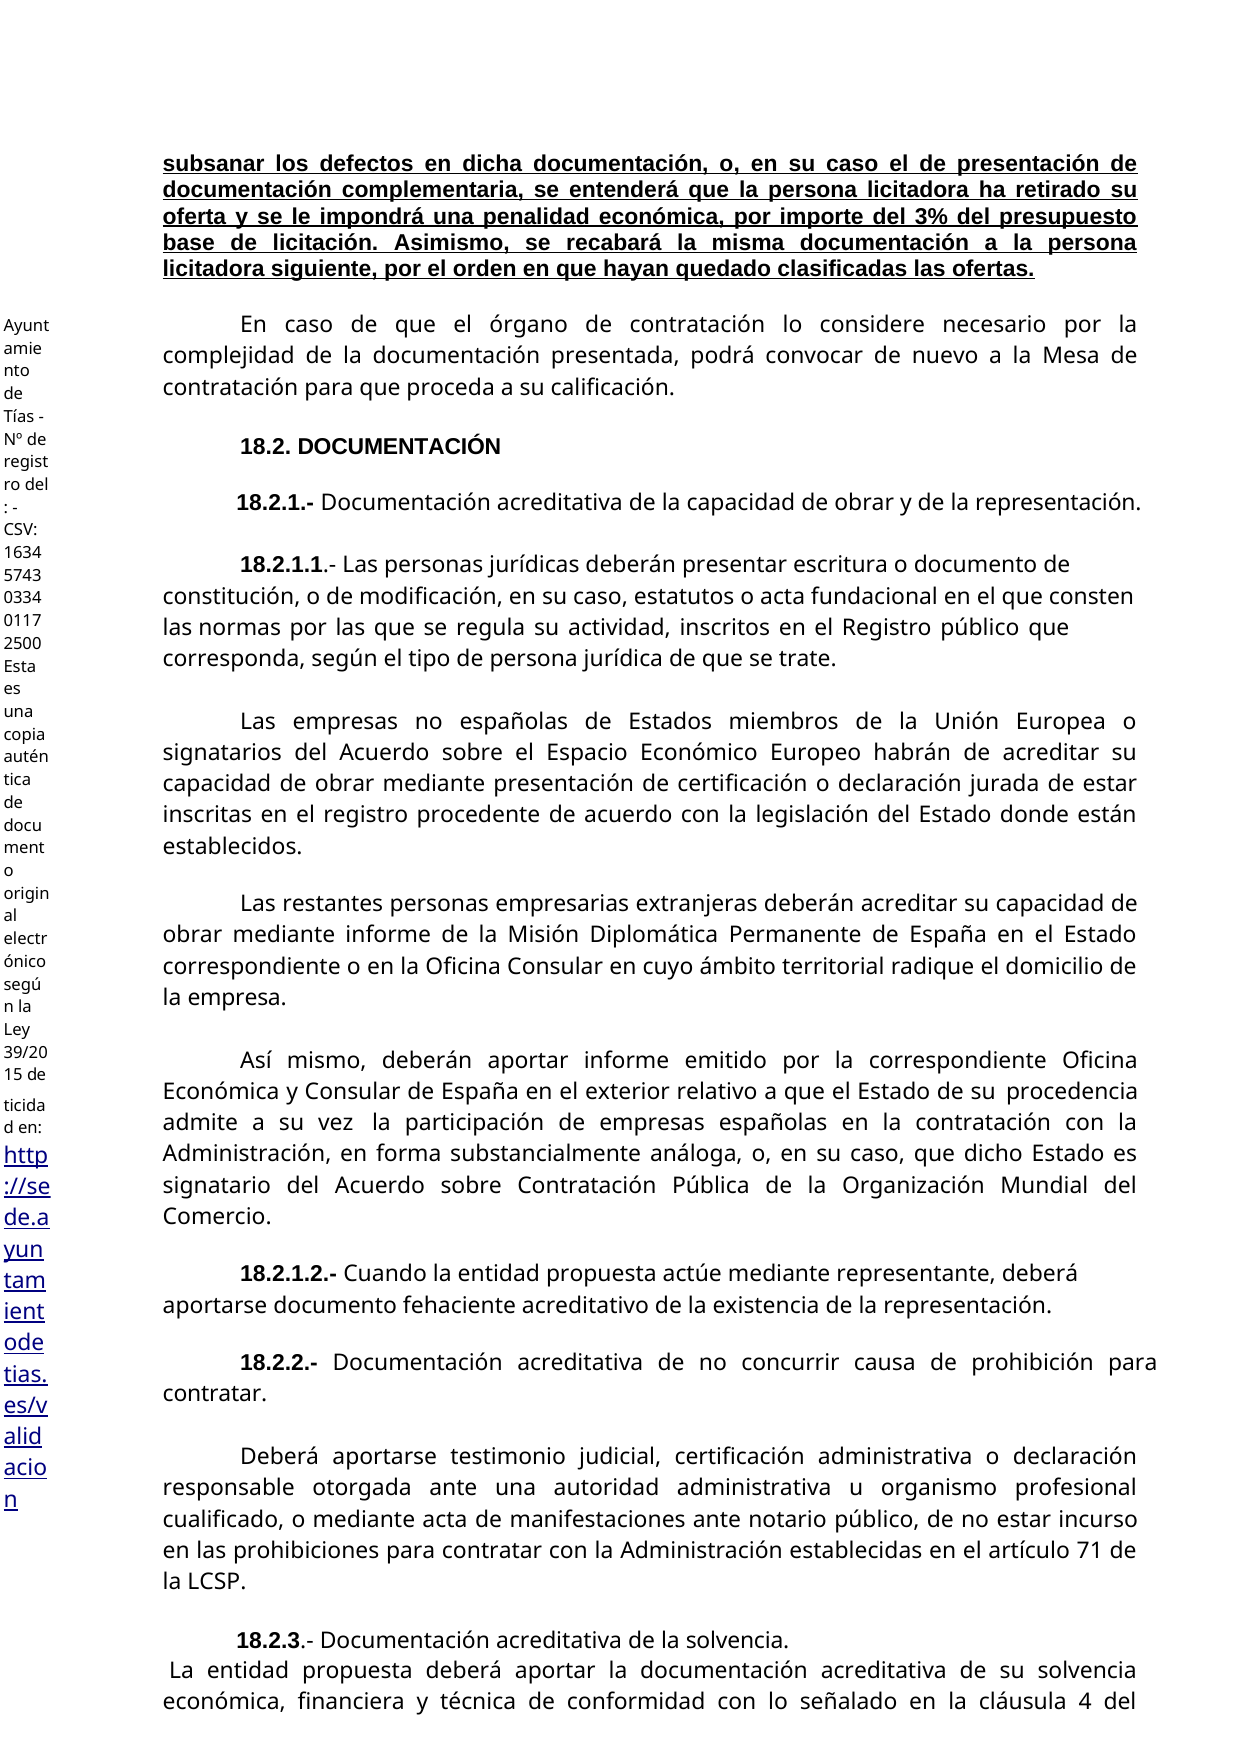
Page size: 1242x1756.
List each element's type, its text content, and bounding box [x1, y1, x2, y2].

text Procedimiento Administrativo Común Electrónico. Puede comprobar su autenticidad en: http://sede.ayuntamientodetias.es/validacion [3, 1197, 51, 1525]
text [1, 312, 51, 1525]
text Así mismo, deberán aportar informe emitido por la correspondiente Oficina Económica y Consular de España en el exterior relativo a que el Estado de su procedencia admite a su vez la participación de empresas españolas en la contratación con la Administración, en forma substancialmente análoga, o, en su caso, que dicho Estado es signatario del Acuerdo sobre Contratación Pública de la Organización Mundial del Comercio. [162, 1043, 1138, 1231]
text Deberá aportarse testimonio judicial, certificación administrativa o declaración responsable otorgada ante una autoridad administrativa u organismo profesional cualificado, o mediante acta de manifestaciones ante notario público, de no estar incurso en las prohibiciones para contratar con la Administración establecidas en el artículo 71 de la LCSP. [162, 1440, 1138, 1596]
text Ayuntamiento de Tías - Nº de registro del : - CSV: 16345743033401172500 Esta es una copia auténtica de documento original electrónico según la Ley 39/2015 de [3, 314, 51, 1086]
text Las restantes personas empresarias extranjeras deberán acreditar su capacidad de obrar mediante informe de la Misión Diplomática Permanente de España en el Estado correspondiente o en la Oficina Consular en cuyo ámbito territorial radique el domicilio de la empresa. [162, 887, 1138, 1012]
text subsanar los defectos en dicha documentación, o, en su caso el de presentación de [162, 150, 1138, 173]
text documentación complementaria, se entenderá que la persona licitadora ha retirado su [162, 174, 1138, 199]
text 18.2.2.- Documentación acreditativa de no concurrir causa de prohibición para contratar. [162, 1346, 1168, 1408]
subtitle 18.2. DOCUMENTACIÓN [240, 433, 1168, 459]
text 18.2.1.- Documentación acreditativa de la capacidad de obrar y de la representación. [236, 486, 1168, 517]
text oferta y se le impondrá una penalidad económica, por importe del 3% del presupuesto [162, 200, 1138, 225]
text 18.2.1.1.- Las personas jurídicas deberán presentar escritura o documento de constitución, o de modificación, en su caso, estatutos o acta fundacional en el que consten las normas por las que se regula su actividad, inscritos en el Registro público que corresponda, según el tipo de persona jurídica de que se trate. [162, 548, 1153, 673]
text base de licitación. Asimismo, se recabará la misma documentación a la persona licitadora siguiente, por el orden en que hayan quedado clasificadas las ofertas. [162, 226, 1138, 282]
text La entidad propuesta deberá aportar la documentación acreditativa de su solvencia económica, financiera y técnica de conformidad con lo señalado en la cláusula 4 del [162, 1654, 1138, 1716]
text 18.2.1.2.- Cuando la entidad propuesta actúe mediante representante, deberá aportarse documento fehaciente acreditativo de la existencia de la representación. [162, 1257, 1153, 1320]
text Las empresas no españolas de Estados miembros de la Unión Europea o signatarios del Acuerdo sobre el Espacio Económico Europeo habrán de acreditar su capacidad de obrar mediante presentación de certificación o declaración jurada de estar inscritas en el registro procedente de acuerdo con la legislación del Estado donde están establecidos. [162, 705, 1138, 861]
text Procedimiento Administrativo Común Electrónico. Puede comprobar su autenticidad en: http://sede.ayuntamientodetias.es/validacion [3, 1093, 51, 1196]
text En caso de que el órgano de contratación lo considere necesario por la complejidad de la documentación presentada, podrá convocar de nuevo a la Mesa de contratación para que proceda a su calificación. [162, 308, 1138, 402]
text 18.2.3.- Documentación acreditativa de la solvencia. [236, 1627, 1168, 1654]
